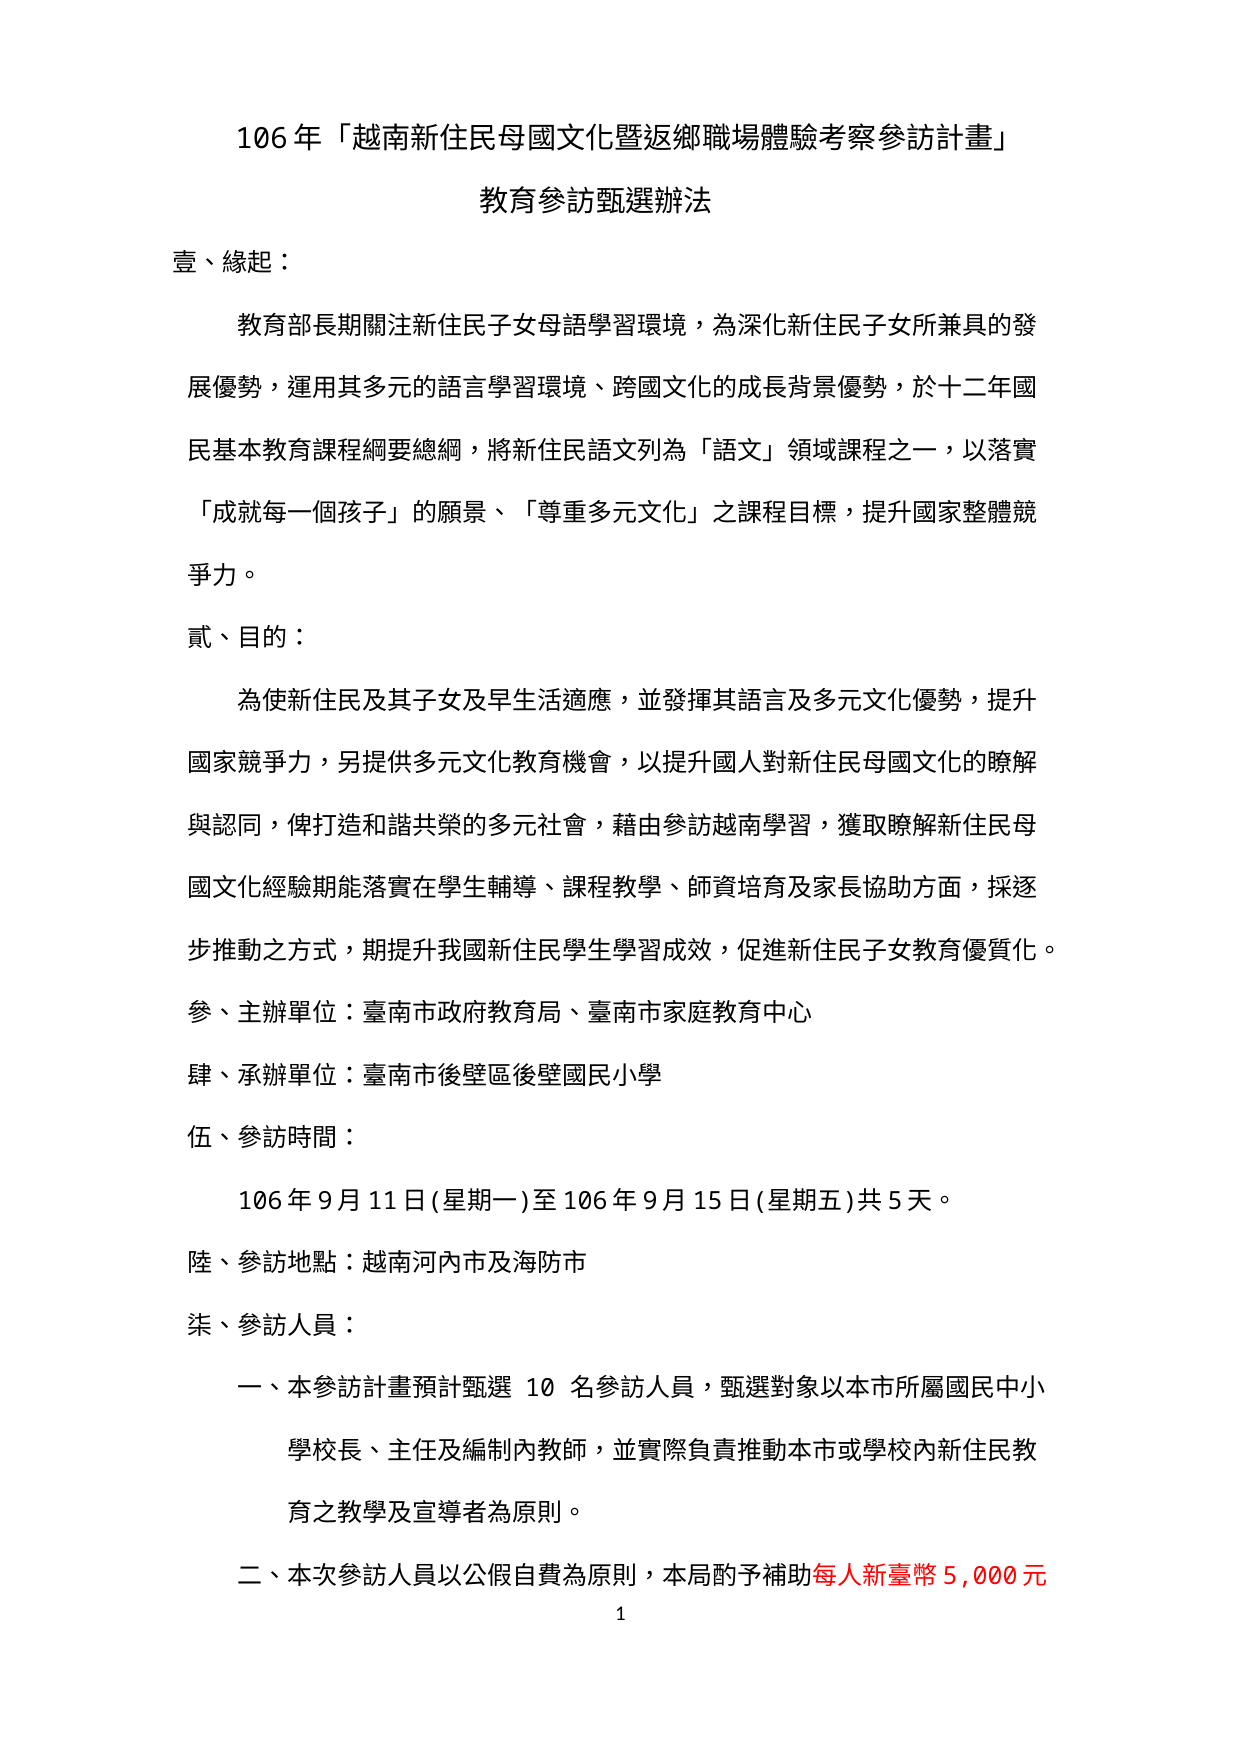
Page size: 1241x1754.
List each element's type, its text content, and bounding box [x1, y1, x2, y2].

text 106年「越南新住民母國文化暨返鄉職場體驗考察參訪計畫」 [187, 94, 1053, 157]
text 106年9月11日(星期一)至106年9月15日(星期五)共5天。 [187, 1157, 1053, 1219]
text 參、主辦單位：臺南市政府教育局、臺南市家庭教育中心 [187, 969, 1053, 1032]
text 柒、參訪人員： [187, 1282, 1053, 1344]
text 教育部長期關注新住民子女母語學習環境，為深化新住民子女所兼具的發展優勢，運用其多元的語言學習環境、跨國文化的成長背景優勢，於十二年國民基本教育課程綱要總綱，將新住民語文列為「語文」領域課程之一，以落實「成就每一個孩子」的願景、「尊重多元文化」之課程目標，提升國家整體競爭力。 [187, 282, 1053, 594]
text 一、本參訪計畫預計甄選 10 名參訪人員，甄選對象以本市所屬國民中小學校長、主任及編制內教師，並實際負責推動本市或學校內新住民教育之教學及宣導者為原則。 [237, 1344, 1053, 1532]
text 壹、緣起： [173, 219, 1053, 282]
text 貳、目的： [187, 594, 1053, 657]
text 陸、參訪地點：越南河內市及海防市 [187, 1219, 1053, 1282]
text 教育參訪甄選辦法 [187, 157, 1053, 219]
text 肆、承辦單位：臺南市後壁區後壁國民小學 [187, 1032, 1053, 1094]
text 為使新住民及其子女及早生活適應，並發揮其語言及多元文化優勢，提升國家競爭力，另提供多元文化教育機會，以提升國人對新住民母國文化的瞭解與認同，俾打造和諧共榮的多元社會，藉由參訪越南學習，獲取瞭解新住民母國文化經驗期能落實在學生輔導、課程教學、師資培育及家長協助方面，採逐步推動之方式，期提升我國新住民學生學習成效，促進新住民子女教育優質化。 [187, 657, 1053, 969]
text 二、本次參訪人員以公假自費為原則，本局酌予補助每人新臺幣5,000元 [237, 1532, 1053, 1594]
text 伍、參訪時間： [187, 1094, 1053, 1157]
